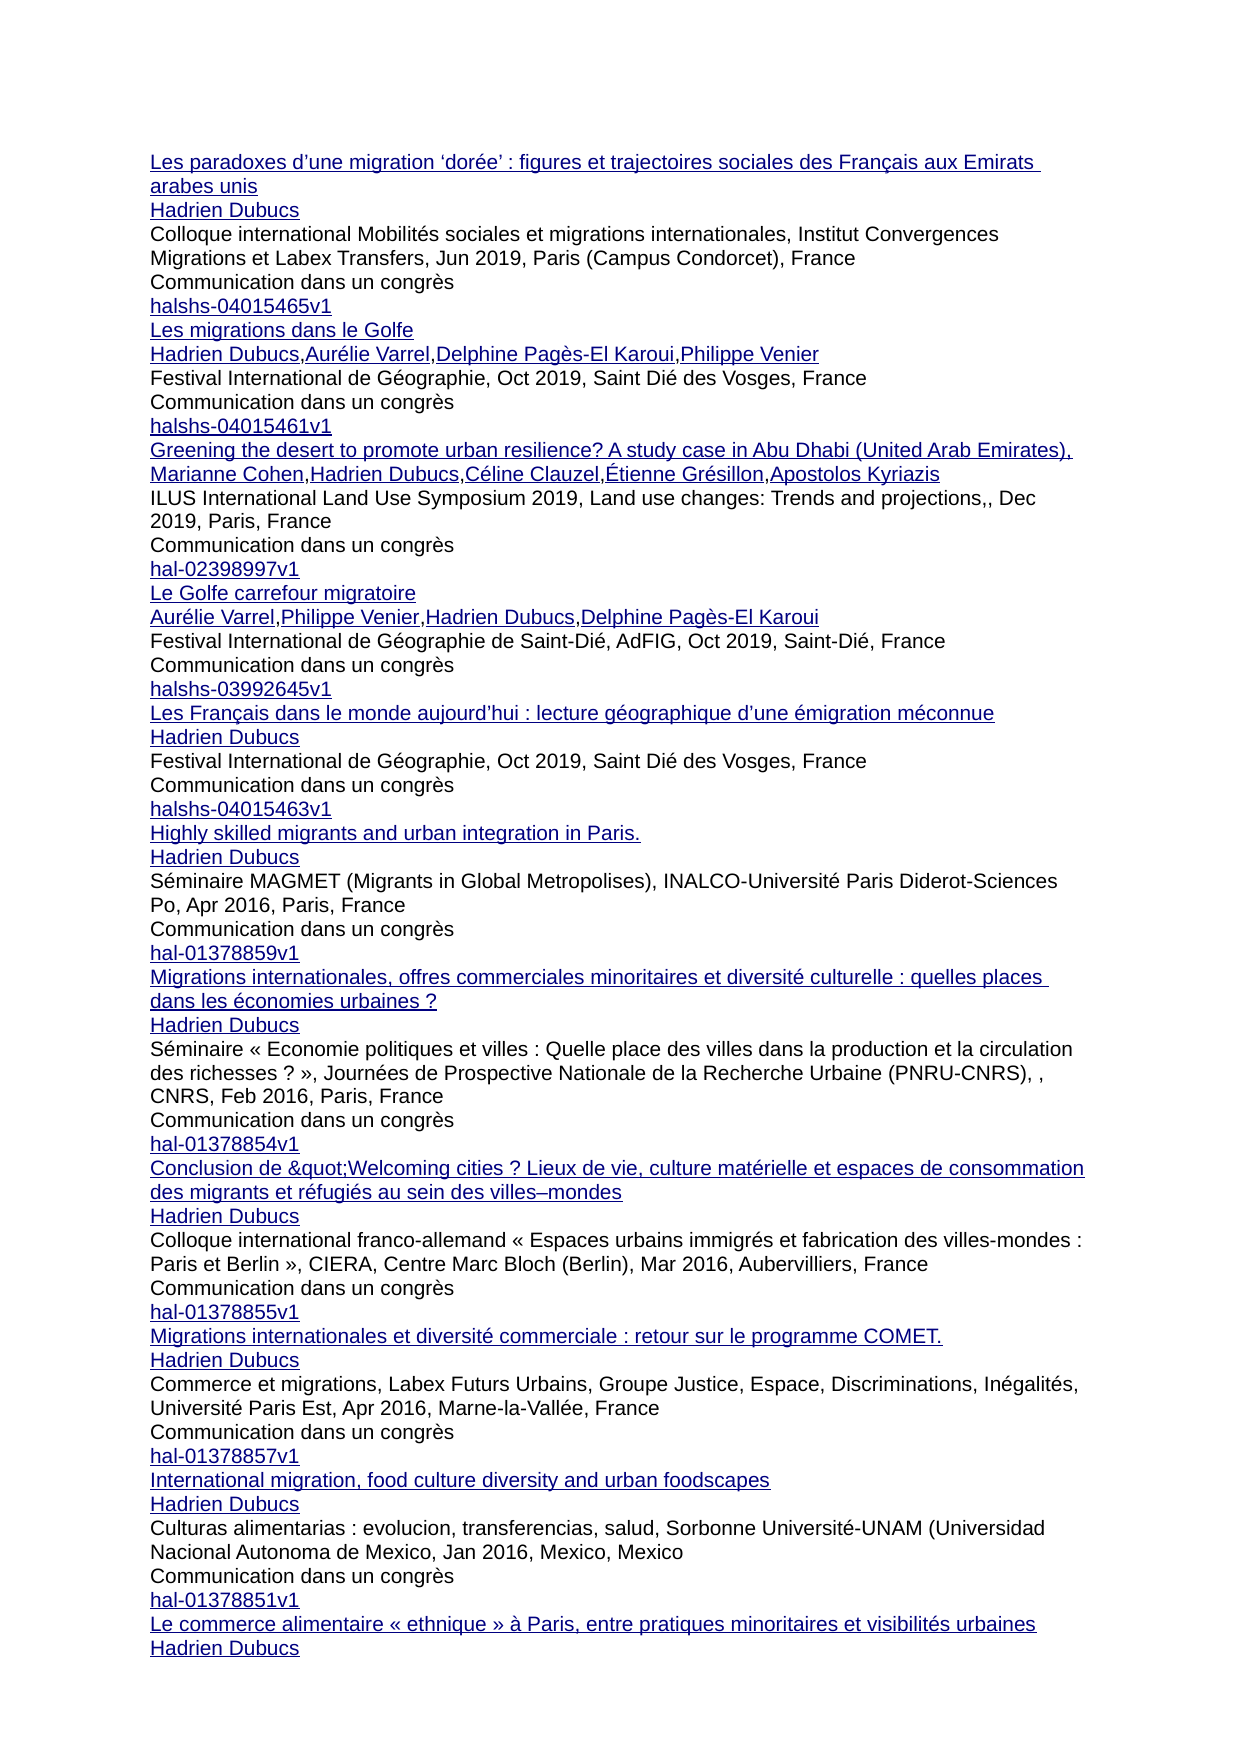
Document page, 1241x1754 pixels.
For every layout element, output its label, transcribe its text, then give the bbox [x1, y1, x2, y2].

table_cell Migrations internationales, offres commerciales minoritaires et diversité culturelle : quelles places dans les économies urbaines ? Hadrien Dubucs Séminaire « Economie politiques et villes : Quelle place des villes dans la production et la circulation des richesses ? », Journées de Prospective Nationale de la Recherche Urbaine (PNRU-CNRS), , CNRS, Feb 2016, Paris, France Communication dans un congrès hal-01378854v1 [150, 965, 1090, 1156]
table_cell International migration, food culture diversity and urban foodscapes Hadrien Dubucs Culturas alimentarias : evolucion, transferencias, salud, Sorbonne Université-UNAM (Universidad Nacional Autonoma de Mexico, Jan 2016, Mexico, Mexico Communication dans un congrès hal-01378851v1 [150, 1468, 1090, 1611]
table_cell Les paradoxes d’une migration ‘dorée’ : figures et trajectoires sociales des Français aux Emirats arabes unis Hadrien Dubucs Colloque international Mobilités sociales et migrations internationales, Institut Convergences Migrations et Labex Transfers, Jun 2019, Paris (Campus Condorcet), France Communication dans un congrès halshs-04015465v1 [150, 150, 1090, 318]
table_cell Le commerce alimentaire « ethnique » à Paris, entre pratiques minoritaires et visibilités urbaines Hadrien Dubucs [150, 1611, 1090, 1659]
table_cell Le Golfe carrefour migratoire Aurélie Varrel,Philippe Venier,Hadrien Dubucs,Delphine Pagès-El Karoui Festival International de Géographie de Saint-Dié, AdFIG, Oct 2019, Saint-Dié, France Communication dans un congrès halshs-03992645v1 [150, 581, 1090, 701]
table_cell Les Français dans le monde aujourd’hui : lecture géographique d’une émigration méconnue Hadrien Dubucs Festival International de Géographie, Oct 2019, Saint Dié des Vosges, France Communication dans un congrès halshs-04015463v1 [150, 701, 1090, 821]
table_cell Les migrations dans le Golfe Hadrien Dubucs,Aurélie Varrel,Delphine Pagès-El Karoui,Philippe Venier Festival International de Géographie, Oct 2019, Saint Dié des Vosges, France Communication dans un congrès halshs-04015461v1 [150, 318, 1090, 437]
table_cell Highly skilled migrants and urban integration in Paris. Hadrien Dubucs Séminaire MAGMET (Migrants in Global Metropolises), INALCO-Université Paris Diderot-Sciences Po, Apr 2016, Paris, France Communication dans un congrès hal-01378859v1 [150, 821, 1090, 964]
table_cell Migrations internationales et diversité commerciale : retour sur le programme COMET. Hadrien Dubucs Commerce et migrations, Labex Futurs Urbains, Groupe Justice, Espace, Discriminations, Inégalités, Université Paris Est, Apr 2016, Marne-la-Vallée, France Communication dans un congrès hal-01378857v1 [150, 1324, 1090, 1468]
table_cell Greening the desert to promote urban resilience? A study case in Abu Dhabi (United Arab Emirates), Marianne Cohen,Hadrien Dubucs,Céline Clauzel,Étienne Grésillon,Apostolos Kyriazis ILUS International Land Use Symposium 2019, Land use changes: Trends and projections,, Dec 2019, Paris, France Communication dans un congrès hal-02398997v1 [150, 438, 1090, 581]
table_cell Conclusion de &quot;Welcoming cities ? Lieux de vie, culture matérielle et espaces de consommation des migrants et réfugiés au sein des villes–mondes Hadrien Dubucs Colloque international franco-allemand « Espaces urbains immigrés et fabrication des villes-mondes : Paris et Berlin », CIERA, Centre Marc Bloch (Berlin), Mar 2016, Aubervilliers, France Communication dans un congrès hal-01378855v1 [150, 1156, 1090, 1324]
